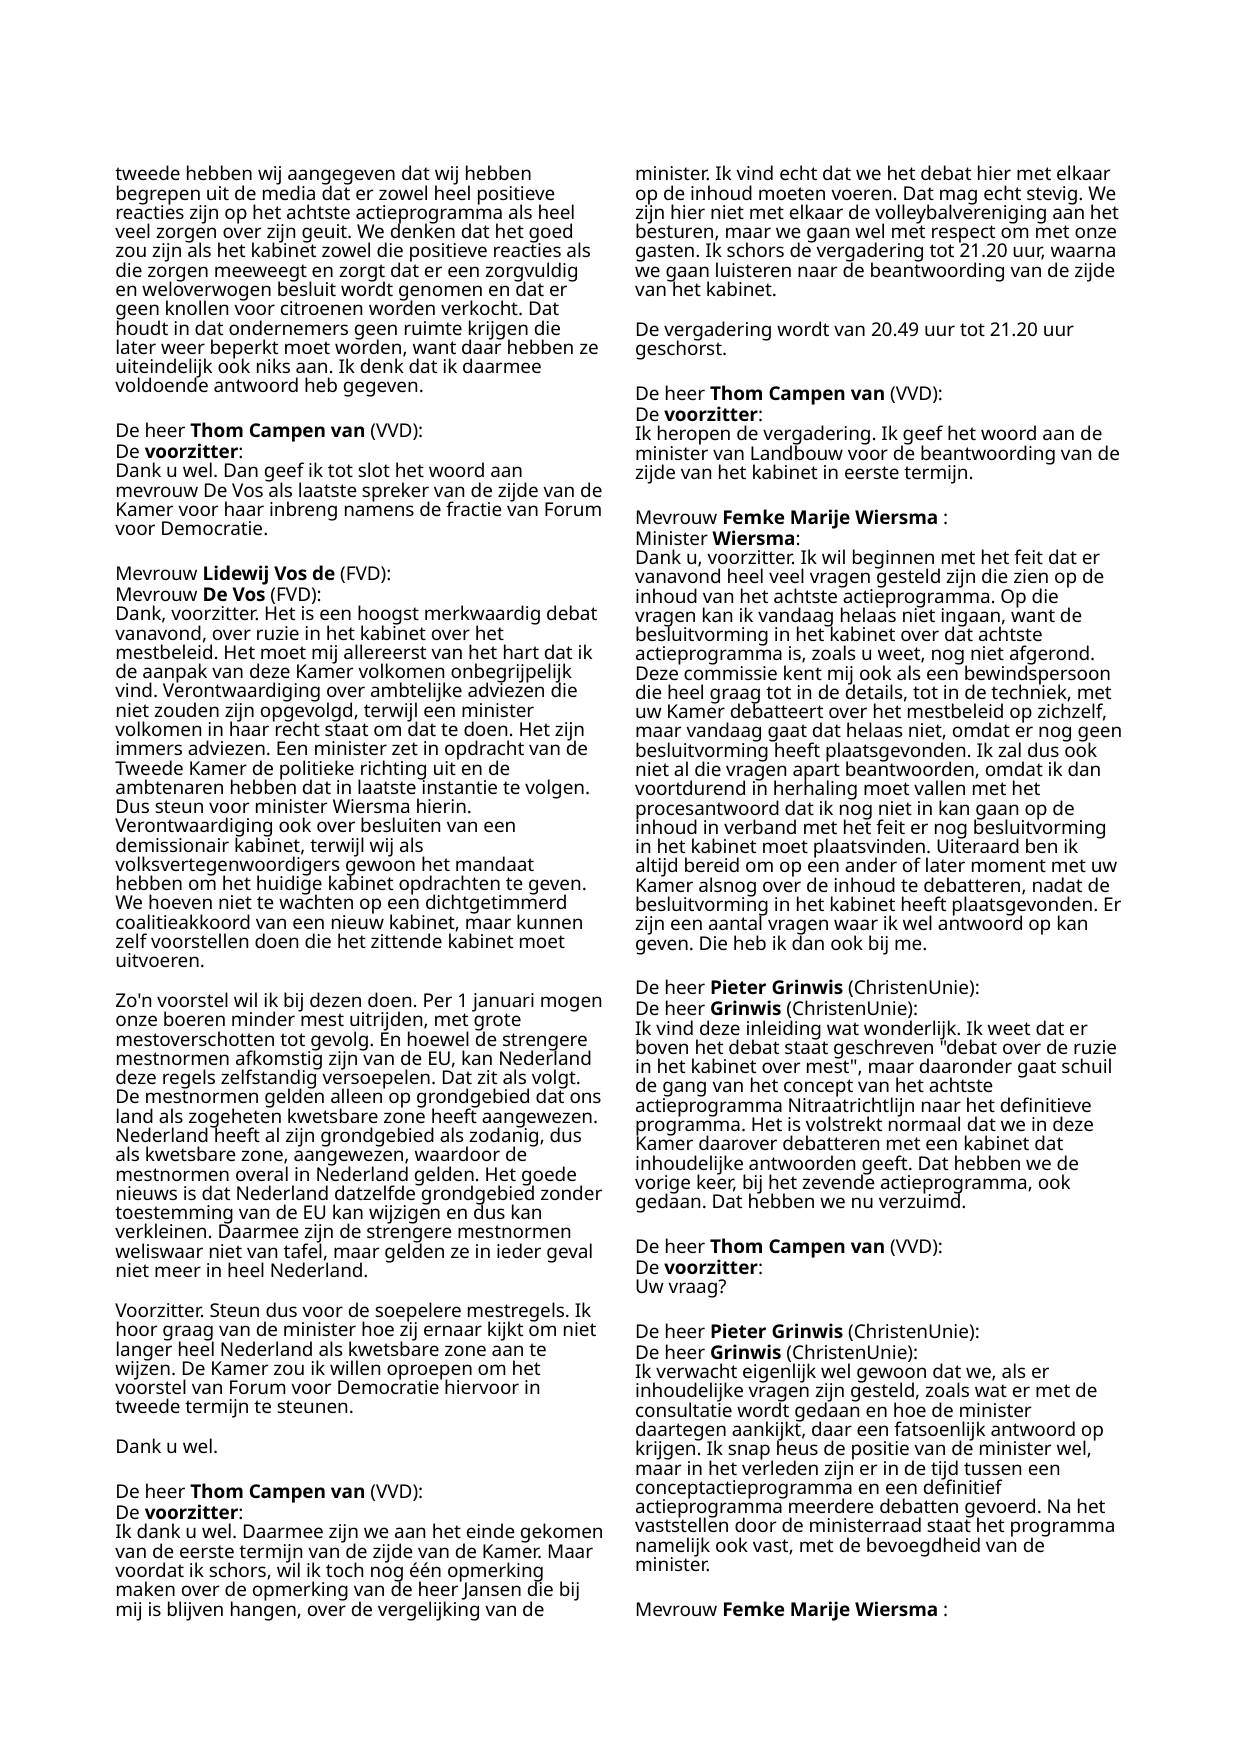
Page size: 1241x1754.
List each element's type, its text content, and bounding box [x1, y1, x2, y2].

text Mevrouw Femke Marije Wiersma : [635, 1596, 1125, 1622]
text Ik vind deze inleiding wat wonderlijk. Ik weet dat er boven het debat staat geschreven "debat over de ruzie in het kabinet over mest", maar daaronder gaat schuil de gang van het concept van het achtste actieprogramma Nitraatrichtlijn naar het definitieve programma. Het is volstrekt normaal dat we in deze Kamer daarover debatteren met een kabinet dat inhoudelijke antwoorden geeft. Dat hebben we de vorige keer, bij het zevende actieprogramma, ook gedaan. Dat hebben we nu verzuimd. [635, 1019, 1125, 1212]
text Mevrouw Femke Marije Wiersma : [635, 504, 1125, 530]
text Minister Wiersma: [635, 530, 1125, 549]
text De heer Thom Campen van (VVD): [635, 380, 1125, 406]
text minister. Ik vind echt dat we het debat hier met elkaar op de inhoud moeten voeren. Dat mag echt stevig. We zijn hier niet met elkaar de volleybalvereniging aan het besturen, maar we gaan wel met respect om met onze gasten. Ik schors de vergadering tot 21.20 uur, waarna we gaan luisteren naar de beantwoording van de zijde van het kabinet. [635, 165, 1125, 300]
text Dank u, voorzitter. Ik wil beginnen met het feit dat er vanavond heel veel vragen gesteld zijn die zien op de inhoud van het achtste actieprogramma. Op die vragen kan ik vandaag helaas niet ingaan, want de besluitvorming in het kabinet over dat achtste actieprogramma is, zoals u weet, nog niet afgerond. Deze commissie kent mij ook als een bewindspersoon die heel graag tot in de details, tot in de techniek, met uw Kamer debatteert over het mestbeleid op zichzelf, maar vandaag gaat dat helaas niet, omdat er nog geen besluitvorming heeft plaatsgevonden. Ik zal dus ook niet al die vragen apart beantwoorden, omdat ik dan voortdurend in herhaling moet vallen met het procesantwoord dat ik nog niet in kan gaan op de inhoud in verband met het feit er nog besluitvorming in het kabinet moet plaatsvinden. Uiteraard ben ik altijd bereid om op een ander of later moment met uw Kamer alsnog over de inhoud te debatteren, nadat de besluitvorming in het kabinet heeft plaatsgevonden. Er zijn een aantal vragen waar ik wel antwoord op kan geven. Die heb ik dan ook bij me. [635, 549, 1125, 954]
text Voorzitter. Steun dus voor de soepelere mestregels. Ik hoor graag van de minister hoe zij ernaar kijkt om niet langer heel Nederland als kwetsbare zone aan te wijzen. De Kamer zou ik willen oproepen om het voorstel van Forum voor Democratie hiervoor in tweede termijn te steunen. [115, 1302, 605, 1418]
text De heer Pieter Grinwis (ChristenUnie): [635, 1318, 1125, 1344]
text De heer Pieter Grinwis (ChristenUnie): [635, 974, 1125, 1000]
text De vergadering wordt van 20.49 uur tot 21.20 uur geschorst. [635, 321, 1125, 359]
text Mevrouw De Vos (FVD): [115, 586, 605, 605]
text De voorzitter: [635, 1259, 1125, 1278]
text De voorzitter: [115, 1504, 605, 1523]
text Zo'n voorstel wil ik bij dezen doen. Per 1 januari mogen onze boeren minder mest uitrijden, met grote mestoverschotten tot gevolg. En hoewel de strengere mestnormen afkomstig zijn van de EU, kan Nederland deze regels zelfstandig versoepelen. Dat zit als volgt. De mestnormen gelden alleen op grondgebied dat ons land als zogeheten kwetsbare zone heeft aangewezen. Nederland heeft al zijn grondgebied als zodanig, dus als kwetsbare zone, aangewezen, waardoor de mestnormen overal in Nederland gelden. Het goede nieuws is dat Nederland datzelfde grondgebied zonder toestemming van de EU kan wijzigen en dus kan verkleinen. Daarmee zijn de strengere mestnormen weliswaar niet van tafel, maar gelden ze in ieder geval niet meer in heel Nederland. [115, 992, 605, 1281]
text De voorzitter: [635, 406, 1125, 425]
text Mevrouw Lidewij Vos de (FVD): [115, 560, 605, 586]
text De voorzitter: [115, 443, 605, 462]
text De heer Grinwis (ChristenUnie): [635, 1344, 1125, 1363]
text De heer Thom Campen van (VVD): [115, 1478, 605, 1504]
text Ik dank u wel. Daarmee zijn we aan het einde gekomen van de eerste termijn van de zijde van de Kamer. Maar voordat ik schors, wil ik toch nog één opmerking maken over de opmerking van de heer Jansen die bij mij is blijven hangen, over de vergelijking van de [115, 1523, 605, 1620]
text De heer Thom Campen van (VVD): [115, 417, 605, 443]
text Dank u wel. Dan geef ik tot slot het woord aan mevrouw De Vos als laatste spreker van de zijde van de Kamer voor haar inbreng namens de fractie van Forum voor Democratie. [115, 462, 605, 539]
text Uw vraag? [635, 1278, 1125, 1297]
text Ik verwacht eigenlijk wel gewoon dat we, als er inhoudelijke vragen zijn gesteld, zoals wat er met de consultatie wordt gedaan en hoe de minister daartegen aankijkt, daar een fatsoenlijk antwoord op krijgen. Ik snap heus de positie van de minister wel, maar in het verleden zijn er in de tijd tussen een conceptactieprogramma en een definitief actieprogramma meerdere debatten gevoerd. Na het vaststellen door de ministerraad staat het programma namelijk ook vast, met de bevoegdheid van de minister. [635, 1363, 1125, 1575]
text Ik heropen de vergadering. Ik geef het woord aan de minister van Landbouw voor de beantwoording van de zijde van het kabinet in eerste termijn. [635, 425, 1125, 483]
text tweede hebben wij aangegeven dat wij hebben begrepen uit de media dat er zowel heel positieve reacties zijn op het achtste actieprogramma als heel veel zorgen over zijn geuit. We denken dat het goed zou zijn als het kabinet zowel die positieve reacties als die zorgen meeweegt en zorgt dat er een zorgvuldig en weloverwogen besluit wordt genomen en dat er geen knollen voor citroenen worden verkocht. Dat houdt in dat ondernemers geen ruimte krijgen die later weer beperkt moet worden, want daar hebben ze uiteindelijk ook niks aan. Ik denk dat ik daarmee voldoende antwoord heb gegeven. [115, 165, 605, 397]
text De heer Thom Campen van (VVD): [635, 1233, 1125, 1259]
text De heer Grinwis (ChristenUnie): [635, 1000, 1125, 1019]
text Dank u wel. [115, 1438, 605, 1458]
text Dank, voorzitter. Het is een hoogst merkwaardig debat vanavond, over ruzie in het kabinet over het mestbeleid. Het moet mij allereerst van het hart dat ik de aanpak van deze Kamer volkomen onbegrijpelijk vind. Verontwaardiging over ambtelijke adviezen die niet zouden zijn opgevolgd, terwijl een minister volkomen in haar recht staat om dat te doen. Het zijn immers adviezen. Een minister zet in opdracht van de Tweede Kamer de politieke richting uit en de ambtenaren hebben dat in laatste instantie te volgen. Dus steun voor minister Wiersma hierin. Verontwaardiging ook over besluiten van een demissionair kabinet, terwijl wij als volksvertegenwoordigers gewoon het mandaat hebben om het huidige kabinet opdrachten te geven. We hoeven niet te wachten op een dichtgetimmerd coalitieakkoord van een nieuw kabinet, maar kunnen zelf voorstellen doen die het zittende kabinet moet uitvoeren. [115, 605, 605, 971]
